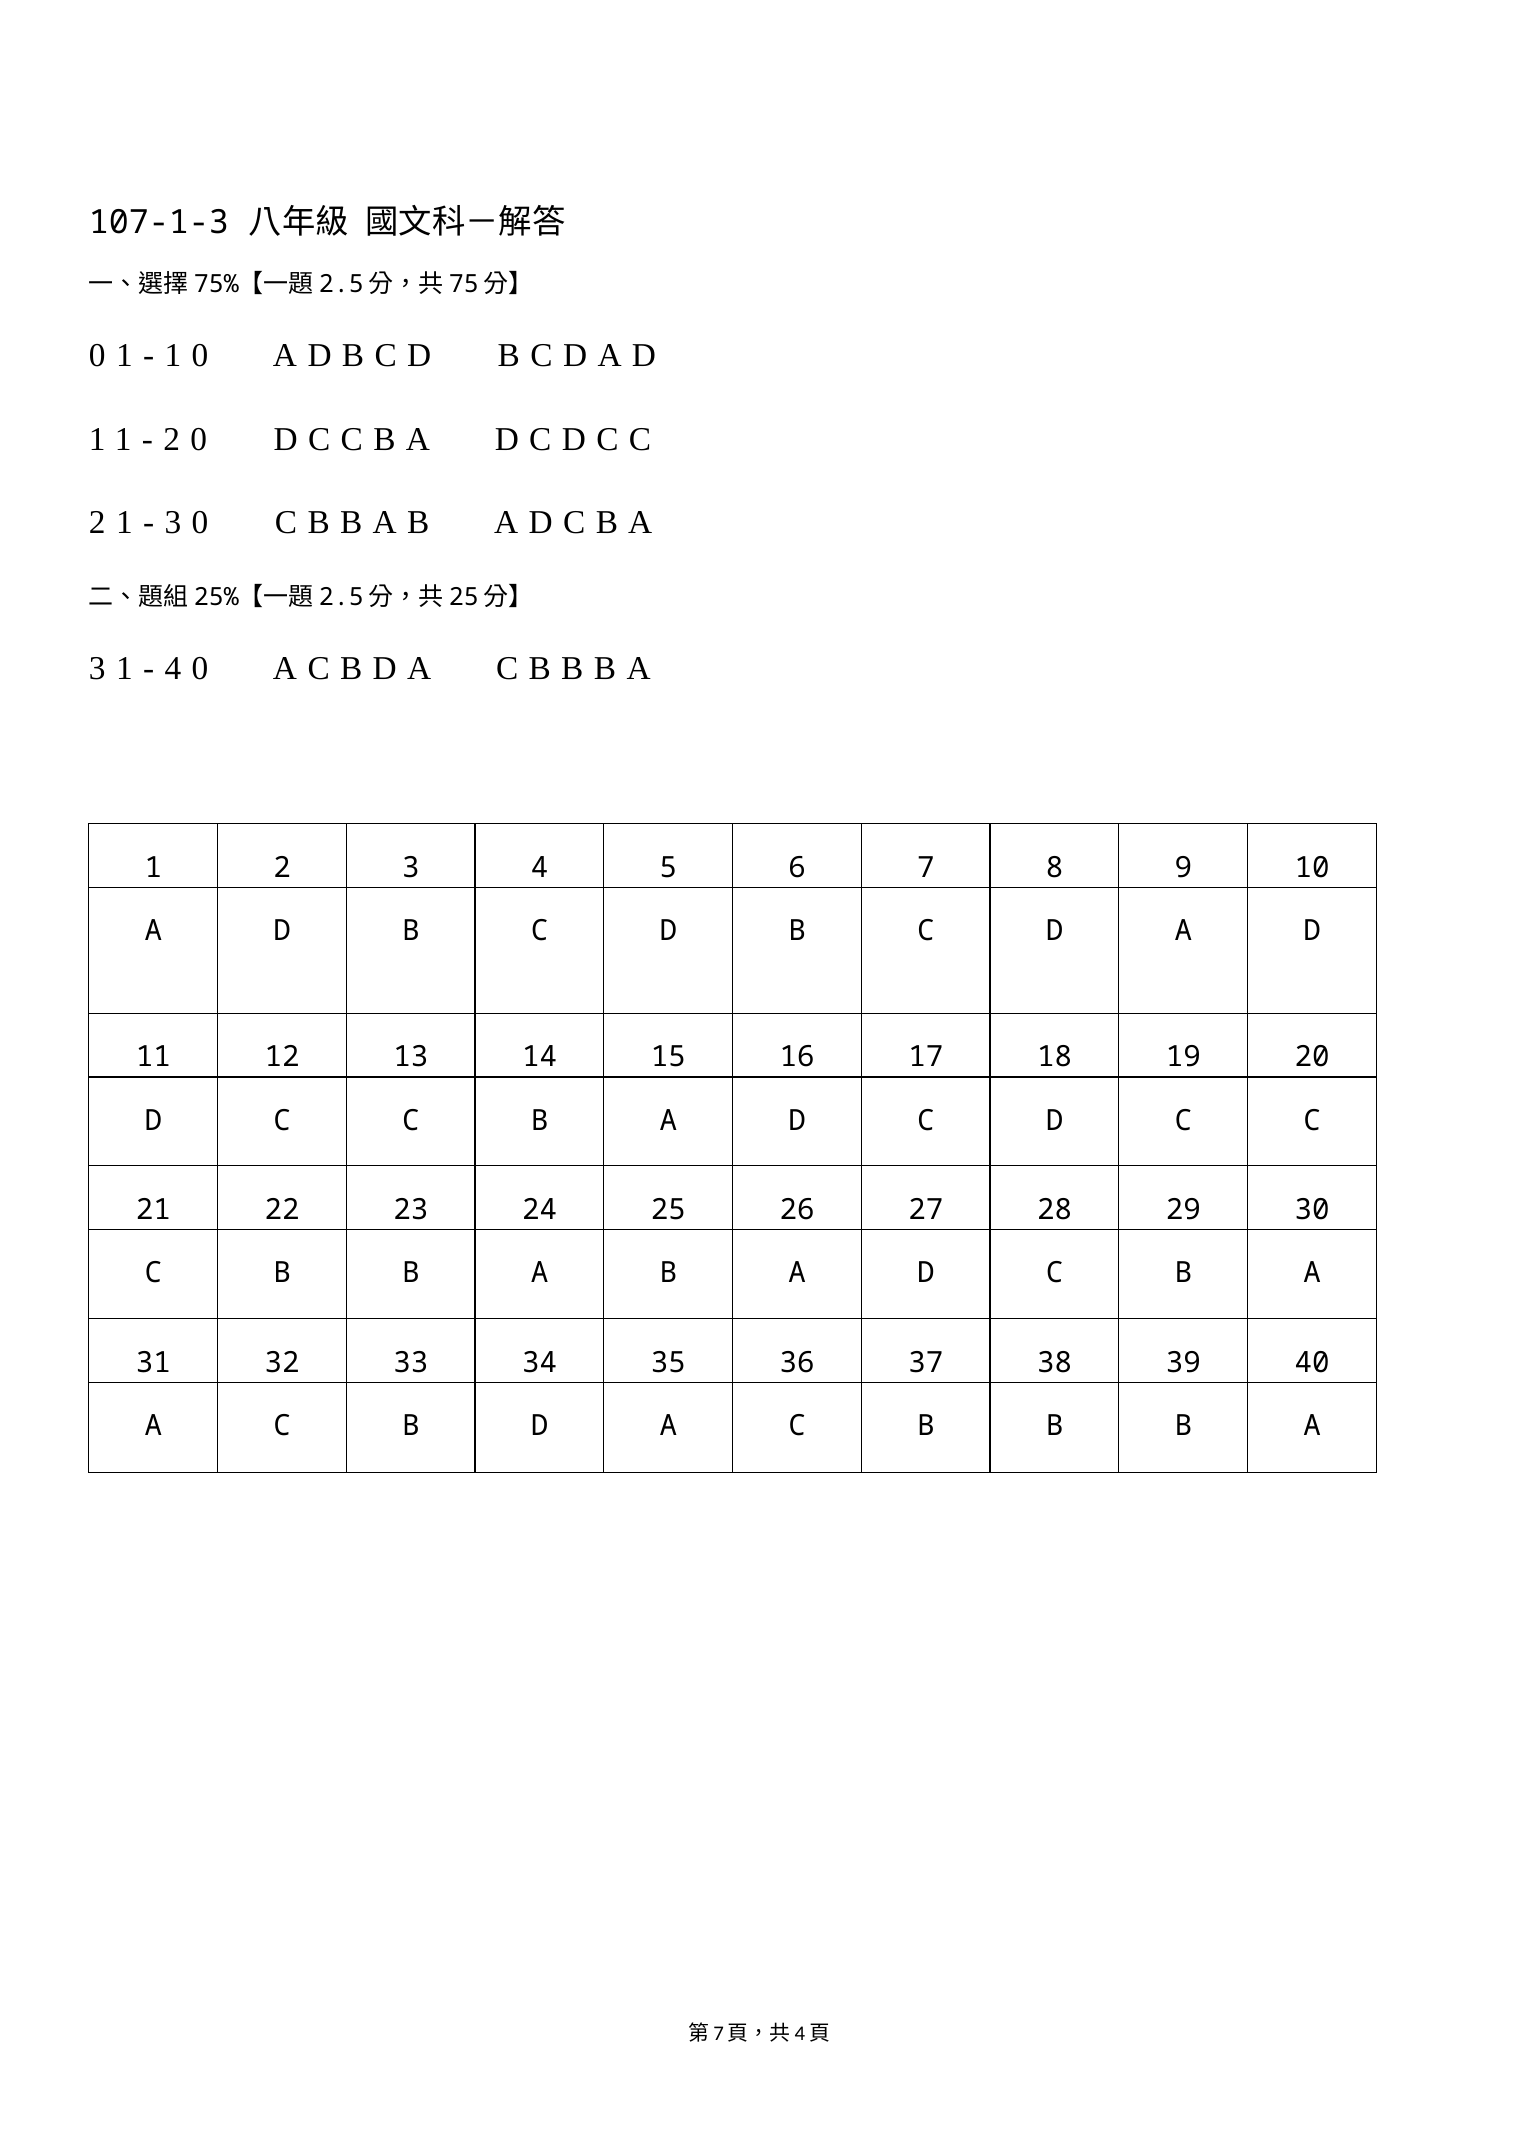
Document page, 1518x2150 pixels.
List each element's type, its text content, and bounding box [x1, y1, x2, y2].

table_cell 12 [218, 1014, 346, 1076]
table_cell D [1248, 888, 1376, 1013]
table_cell 25 [604, 1166, 732, 1229]
table_cell 33 [347, 1319, 474, 1382]
table_cell A [89, 1383, 217, 1472]
table_cell D [862, 1230, 989, 1318]
table_header 6 [733, 824, 861, 887]
table_header 10 [1248, 824, 1376, 887]
table_cell B [991, 1383, 1118, 1472]
table_cell C [218, 1383, 346, 1472]
table_cell 40 [1248, 1319, 1376, 1382]
table_cell 11 [89, 1014, 217, 1076]
table_cell 21 [89, 1166, 217, 1229]
table_cell B [347, 1230, 474, 1318]
table_cell 26 [733, 1166, 861, 1229]
table_cell 15 [604, 1014, 732, 1076]
table_cell 39 [1119, 1319, 1247, 1382]
table_cell D [991, 888, 1118, 1013]
table_cell A [1119, 888, 1247, 1013]
table_cell B [1119, 1230, 1247, 1318]
table_cell B [733, 888, 861, 1013]
table_cell B [218, 1230, 346, 1318]
table_cell 16 [733, 1014, 861, 1076]
table_cell 20 [1248, 1014, 1376, 1076]
table_cell A [1248, 1383, 1376, 1472]
table_cell C [89, 1230, 217, 1318]
table_cell C [476, 888, 603, 1013]
table_cell 36 [733, 1319, 861, 1382]
text 二、題組25%【一題2.5分，共25分】 [89, 552, 1429, 615]
table_cell 27 [862, 1166, 989, 1229]
table_header 4 [476, 824, 603, 887]
table_cell D [89, 1078, 217, 1165]
text 31-40 ACBDA CBBBA [89, 625, 1429, 688]
table_header 7 [862, 824, 989, 887]
table_header 9 [1119, 824, 1247, 887]
table_cell 30 [1248, 1166, 1376, 1229]
table_cell B [604, 1230, 732, 1318]
table_cell A [604, 1383, 732, 1472]
table_cell D [604, 888, 732, 1013]
table_cell A [1248, 1230, 1376, 1318]
table_cell B [347, 888, 474, 1013]
table_cell D [733, 1078, 861, 1165]
table_cell C [862, 888, 989, 1013]
text 01-10 ADBCD BCDAD [89, 313, 1429, 375]
table_cell D [218, 888, 346, 1013]
table_cell 22 [218, 1166, 346, 1229]
table_cell 29 [1119, 1166, 1247, 1229]
table_cell 14 [476, 1014, 603, 1076]
table_cell D [991, 1078, 1118, 1165]
table_cell 23 [347, 1166, 474, 1229]
text 11-20 DCCBA DCDCC [89, 396, 1429, 459]
table_cell B [1119, 1383, 1247, 1472]
table_cell C [991, 1230, 1118, 1318]
table_cell D [476, 1383, 603, 1472]
table_cell B [347, 1383, 474, 1472]
table_cell C [1119, 1078, 1247, 1165]
table_cell 24 [476, 1166, 603, 1229]
table_cell A [733, 1230, 861, 1318]
table_cell A [476, 1230, 603, 1318]
table_cell C [1248, 1078, 1376, 1165]
table_cell 17 [862, 1014, 989, 1076]
table_cell B [476, 1078, 603, 1165]
table_cell 38 [991, 1319, 1118, 1382]
table_cell 34 [476, 1319, 603, 1382]
table_cell A [604, 1078, 732, 1165]
table_cell 32 [218, 1319, 346, 1382]
table_cell C [218, 1078, 346, 1165]
table_header 1 [89, 824, 217, 887]
table_header 2 [218, 824, 346, 887]
table_cell 13 [347, 1014, 474, 1076]
table_header 5 [604, 824, 732, 887]
table_cell A [89, 888, 217, 1013]
table_cell 37 [862, 1319, 989, 1382]
table_cell C [733, 1383, 861, 1472]
text 一、選擇75%【一題2.5分，共75分】 [89, 240, 1429, 302]
text 21-30 CBBAB ADCBA [89, 479, 1429, 542]
table_cell C [862, 1078, 989, 1165]
text 107-1-3 八年級 國文科－解答 [89, 177, 1429, 240]
table_cell 31 [89, 1319, 217, 1382]
table_cell 28 [991, 1166, 1118, 1229]
table_cell C [347, 1078, 474, 1165]
table_cell 35 [604, 1319, 732, 1382]
table_header 8 [991, 824, 1118, 887]
table_cell 18 [991, 1014, 1118, 1076]
table_header 3 [347, 824, 474, 887]
table_cell B [862, 1383, 989, 1472]
table_cell 19 [1119, 1014, 1247, 1076]
